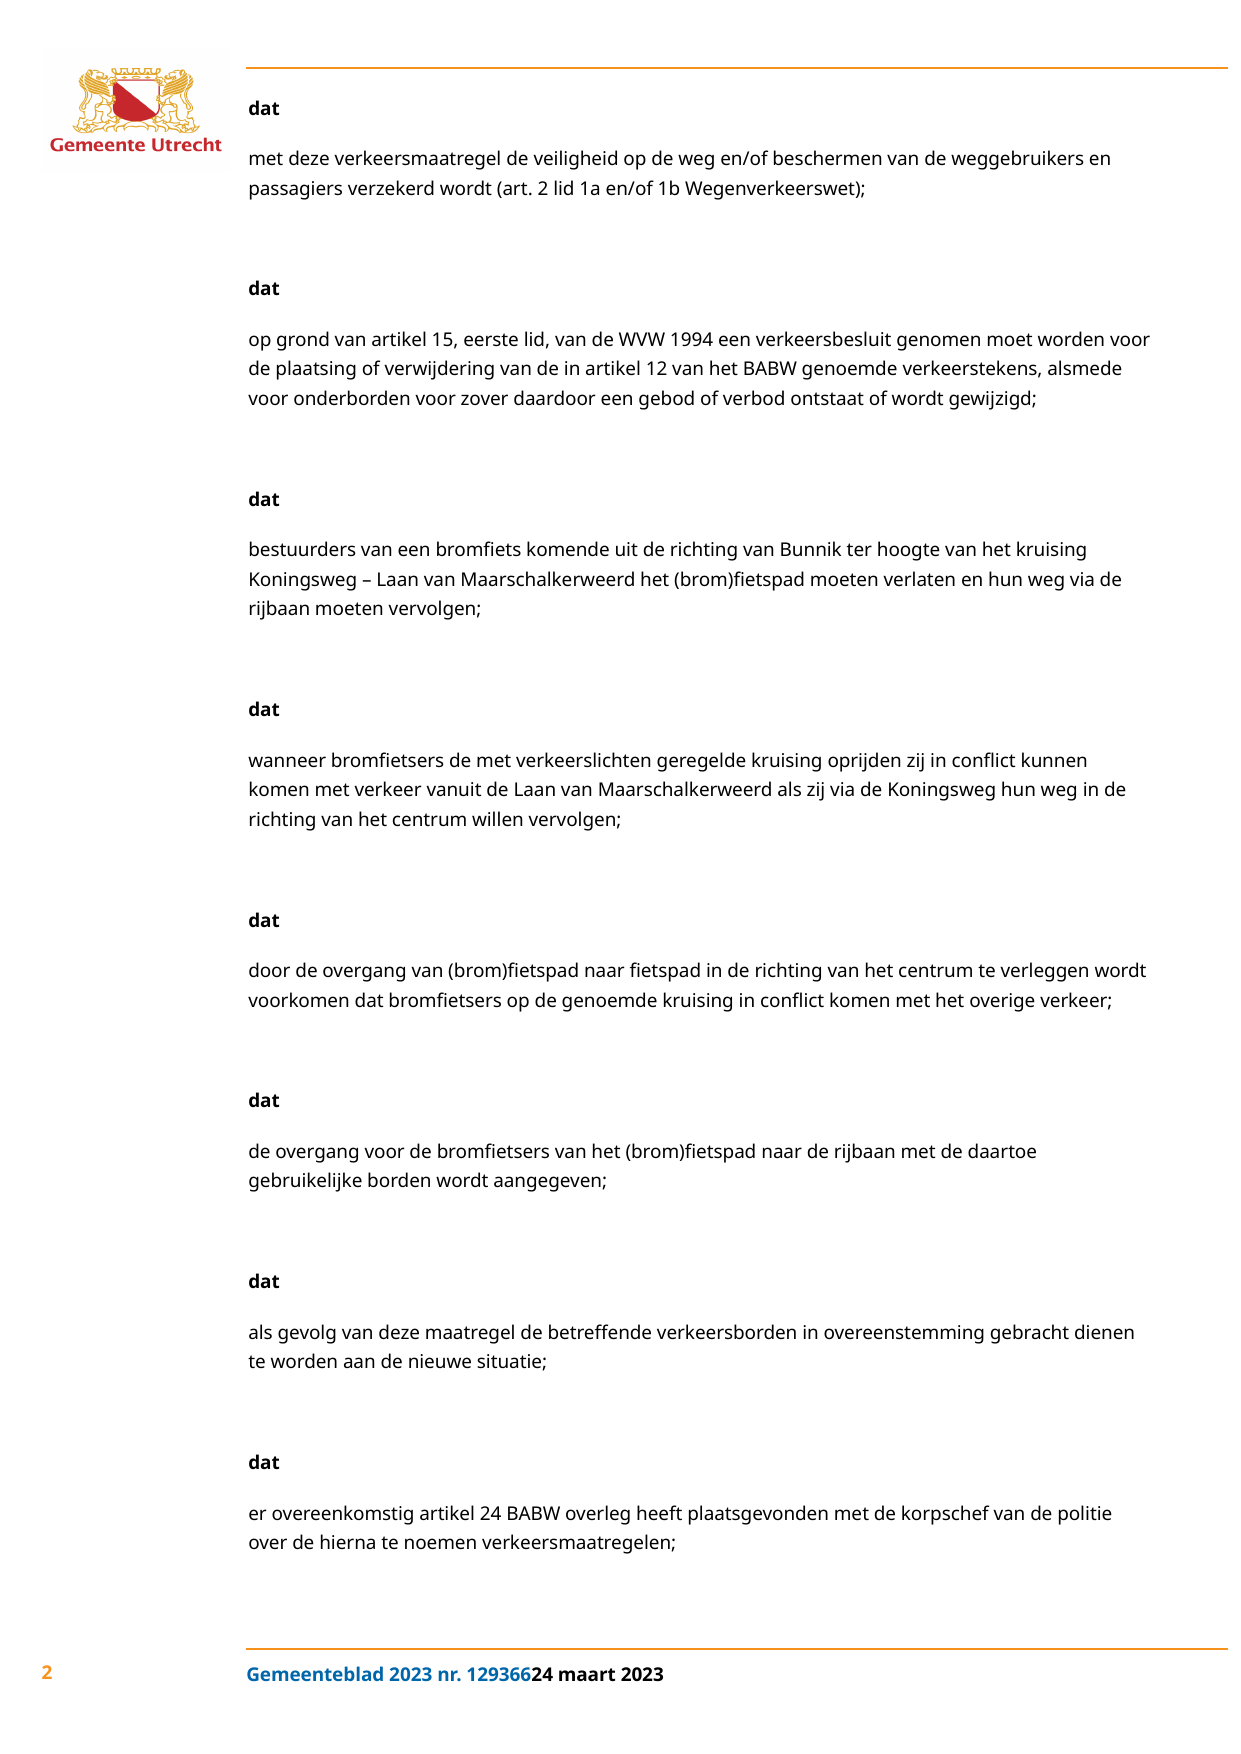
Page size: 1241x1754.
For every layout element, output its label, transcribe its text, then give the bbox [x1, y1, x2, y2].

text als gevolg van deze maatregel de betreffende verkeersborden in overeenstemming gebracht dienen te worden aan de nieuwe situatie; [248, 1319, 1152, 1374]
text dat [248, 1088, 1152, 1113]
text wanneer bromfietsers de met verkeerslichten geregelde kruising oprijden zij in conflict kunnen komen met verkeer vanuit de Laan van Maarschalkerweerd als zij via de Koningsweg hun weg in de richting van het centrum willen vervolgen; [248, 747, 1152, 832]
text dat [248, 696, 1152, 722]
text op grond van artikel 15, eerste lid, van de WVW 1994 een verkeersbesluit genomen moet worden voor de plaatsing of verwijdering van de in artikel 12 van het BABW genoemde verkeerstekens, alsmede voor onderborden voor zover daardoor een gebod of verbod ontstaat of wordt gewijzigd; [248, 326, 1152, 411]
text de overgang voor de bromfietsers van het (brom)fietspad naar de rijbaan met de daartoe gebruikelijke borden wordt aangegeven; [248, 1138, 1152, 1193]
text dat [248, 276, 1152, 301]
text door de overgang van (brom)fietspad naar fietspad in de richting van het centrum te verleggen wordt voorkomen dat bromfietsers op de genoemde kruising in conflict komen met het overige verkeer; [248, 957, 1152, 1013]
picture [41, 47, 231, 172]
text dat [248, 1268, 1152, 1294]
text er overeenkomstig artikel 24 BABW overleg heeft plaatsgevonden met de korpschef van de politie over de hierna te noemen verkeersmaatregelen; [248, 1500, 1152, 1555]
text dat [248, 486, 1152, 512]
text bestuurders van een bromfiets komende uit de richting van Bunnik ter hoogte van het kruising Koningsweg – Laan van Maarschalkerweerd het (brom)fietspad moeten verlaten en hun weg via de rijbaan moeten vervolgen; [248, 536, 1152, 621]
text dat [248, 907, 1152, 933]
text dat [248, 1449, 1152, 1475]
text dat [248, 95, 1152, 121]
text met deze verkeersmaatregel de veiligheid op de weg en/of beschermen van de weggebruikers en passagiers verzekerd wordt (art. 2 lid 1a en/of 1b Wegenverkeerswet); [248, 145, 1152, 201]
